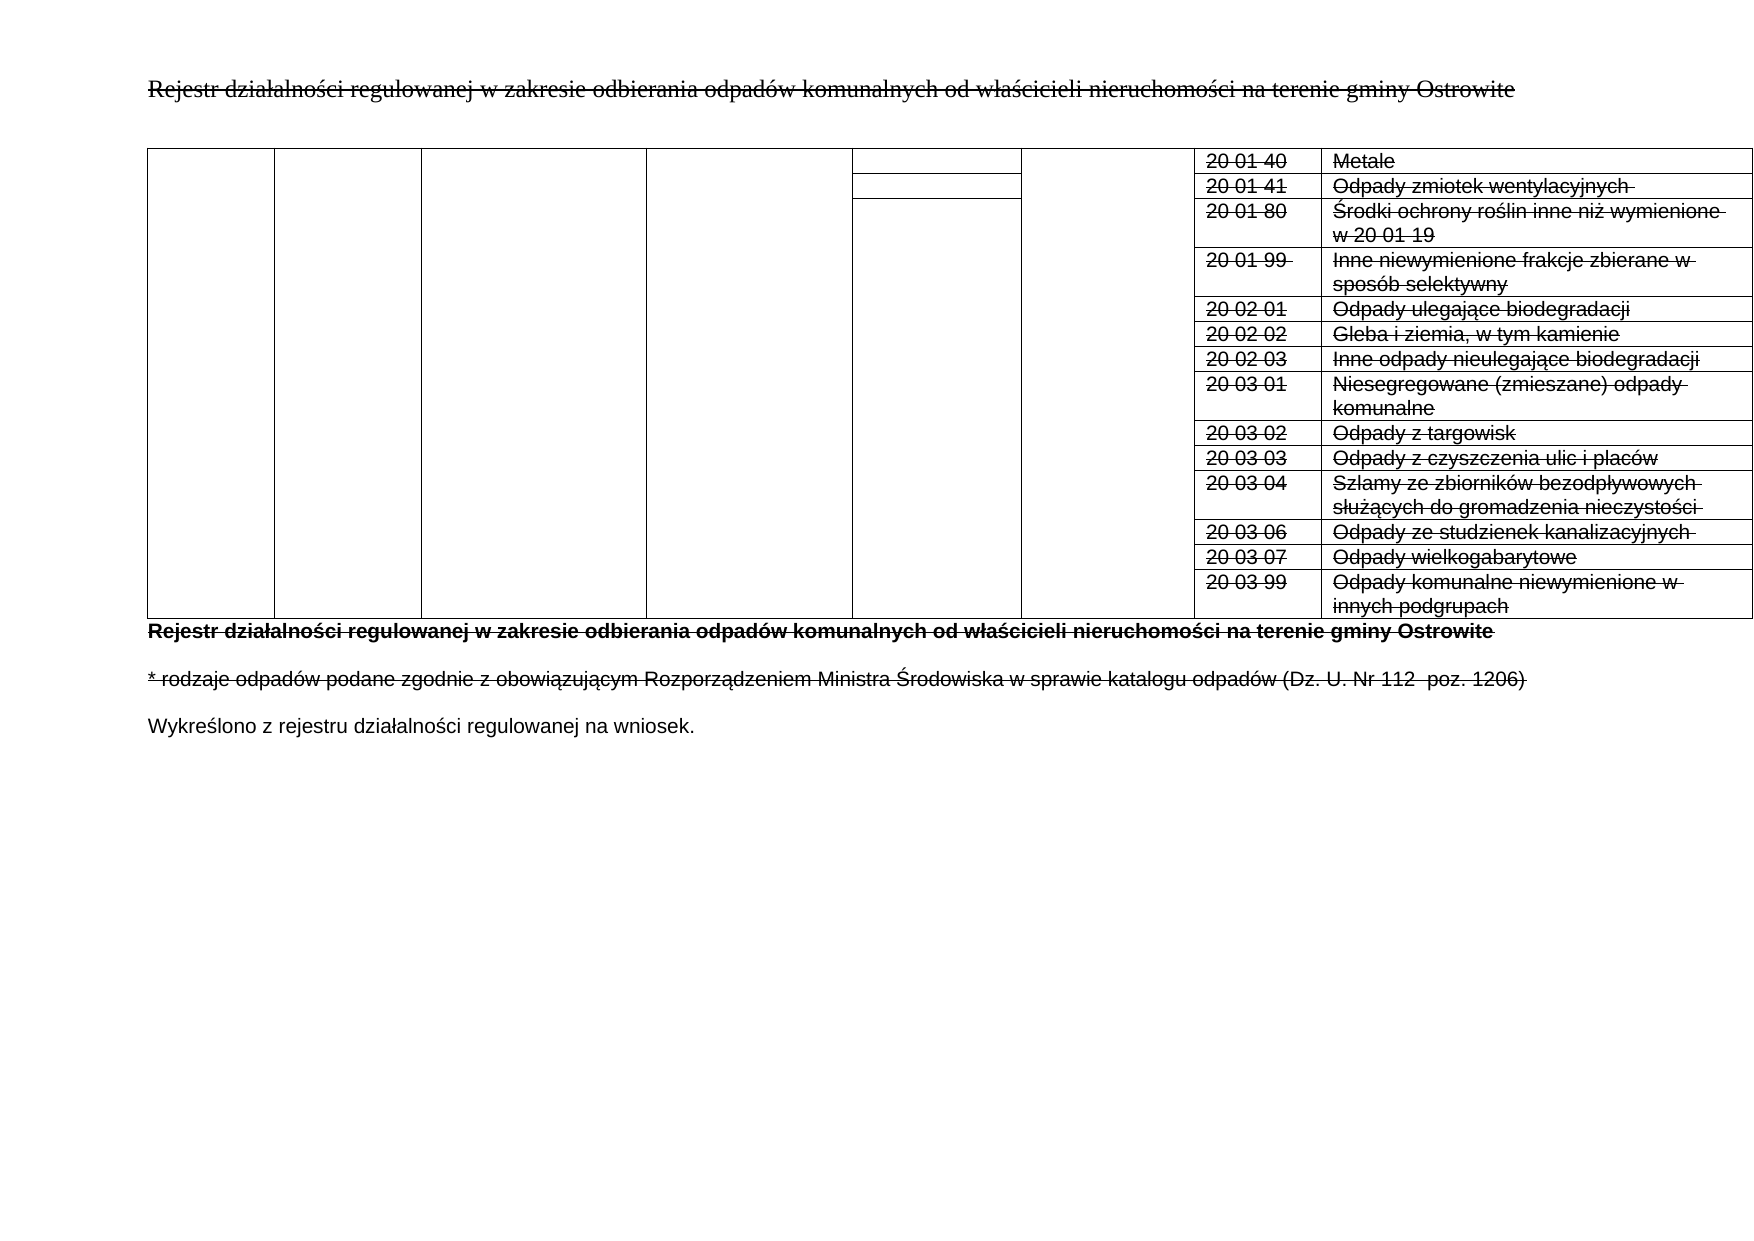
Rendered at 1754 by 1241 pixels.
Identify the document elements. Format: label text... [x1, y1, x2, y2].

table_cell 20 03 03 [1195, 446, 1321, 469]
table_cell 20 02 02 [1195, 322, 1321, 346]
table_cell [853, 149, 1021, 173]
table_cell [275, 149, 421, 617]
table_cell 20 01 40 [1195, 149, 1321, 173]
table_cell Odpady wielkogabarytowe [1322, 545, 1752, 568]
table_cell Inne niewymienione frakcje zbierane w sposób selektywny [1322, 248, 1752, 296]
table_cell Niesegregowane (zmieszane) odpady komunalne [1322, 372, 1752, 419]
table_cell Odpady z targowisk [1322, 421, 1752, 444]
table_cell Odpady ulegające biodegradacji [1322, 297, 1752, 321]
table_cell Środki ochrony roślin inne niż wymienione w 20 01 19 [1322, 199, 1752, 247]
table_cell 20 03 01 [1195, 372, 1321, 419]
table_cell 20 03 07 [1195, 545, 1321, 568]
table_cell [422, 149, 646, 617]
table_cell [853, 174, 1021, 198]
text Wykreślono z rejestru działalności regulowanej na wniosek. [148, 714, 1606, 738]
table_cell 20 03 06 [1195, 520, 1321, 543]
text * rodzaje odpadów podane zgodnie z obowiązującym Rozporządzeniem Ministra Środowiska w sprawie katalogu odpadów (Dz. U. Nr 112 poz. 1206) [148, 666, 1606, 690]
table_cell [148, 149, 274, 617]
table_cell Inne odpady nieulegające biodegradacji [1322, 347, 1752, 371]
table_cell 20 03 02 [1195, 421, 1321, 444]
table_cell 20 01 41 [1195, 174, 1321, 198]
table_cell 20 03 99 [1195, 570, 1321, 617]
table_cell 20 02 01 [1195, 297, 1321, 321]
table_cell [853, 199, 1021, 617]
table_cell 20 01 99 [1195, 248, 1321, 296]
table_cell Szlamy ze zbiorników bezodpływowych służących do gromadzenia nieczystości [1322, 471, 1752, 518]
text Rejestr działalności regulowanej w zakresie odbierania odpadów komunalnych od właścicieli nieruchomości na terenie gminy Ostrowite [148, 619, 1606, 642]
table_cell Metale [1322, 149, 1752, 173]
table_cell [647, 149, 852, 617]
table_cell [1022, 149, 1194, 617]
table_cell 20 01 80 [1195, 199, 1321, 247]
table_cell Odpady komunalne niewymienione w innych podgrupach [1322, 570, 1752, 617]
table_cell Gleba i ziemia, w tym kamienie [1322, 322, 1752, 346]
table_cell Odpady zmiotek wentylacyjnych [1322, 174, 1752, 198]
table_cell Odpady ze studzienek kanalizacyjnych [1322, 520, 1752, 543]
table_cell 20 03 04 [1195, 471, 1321, 518]
table_cell 20 02 03 [1195, 347, 1321, 371]
table_cell Odpady z czyszczenia ulic i placów [1322, 446, 1752, 469]
